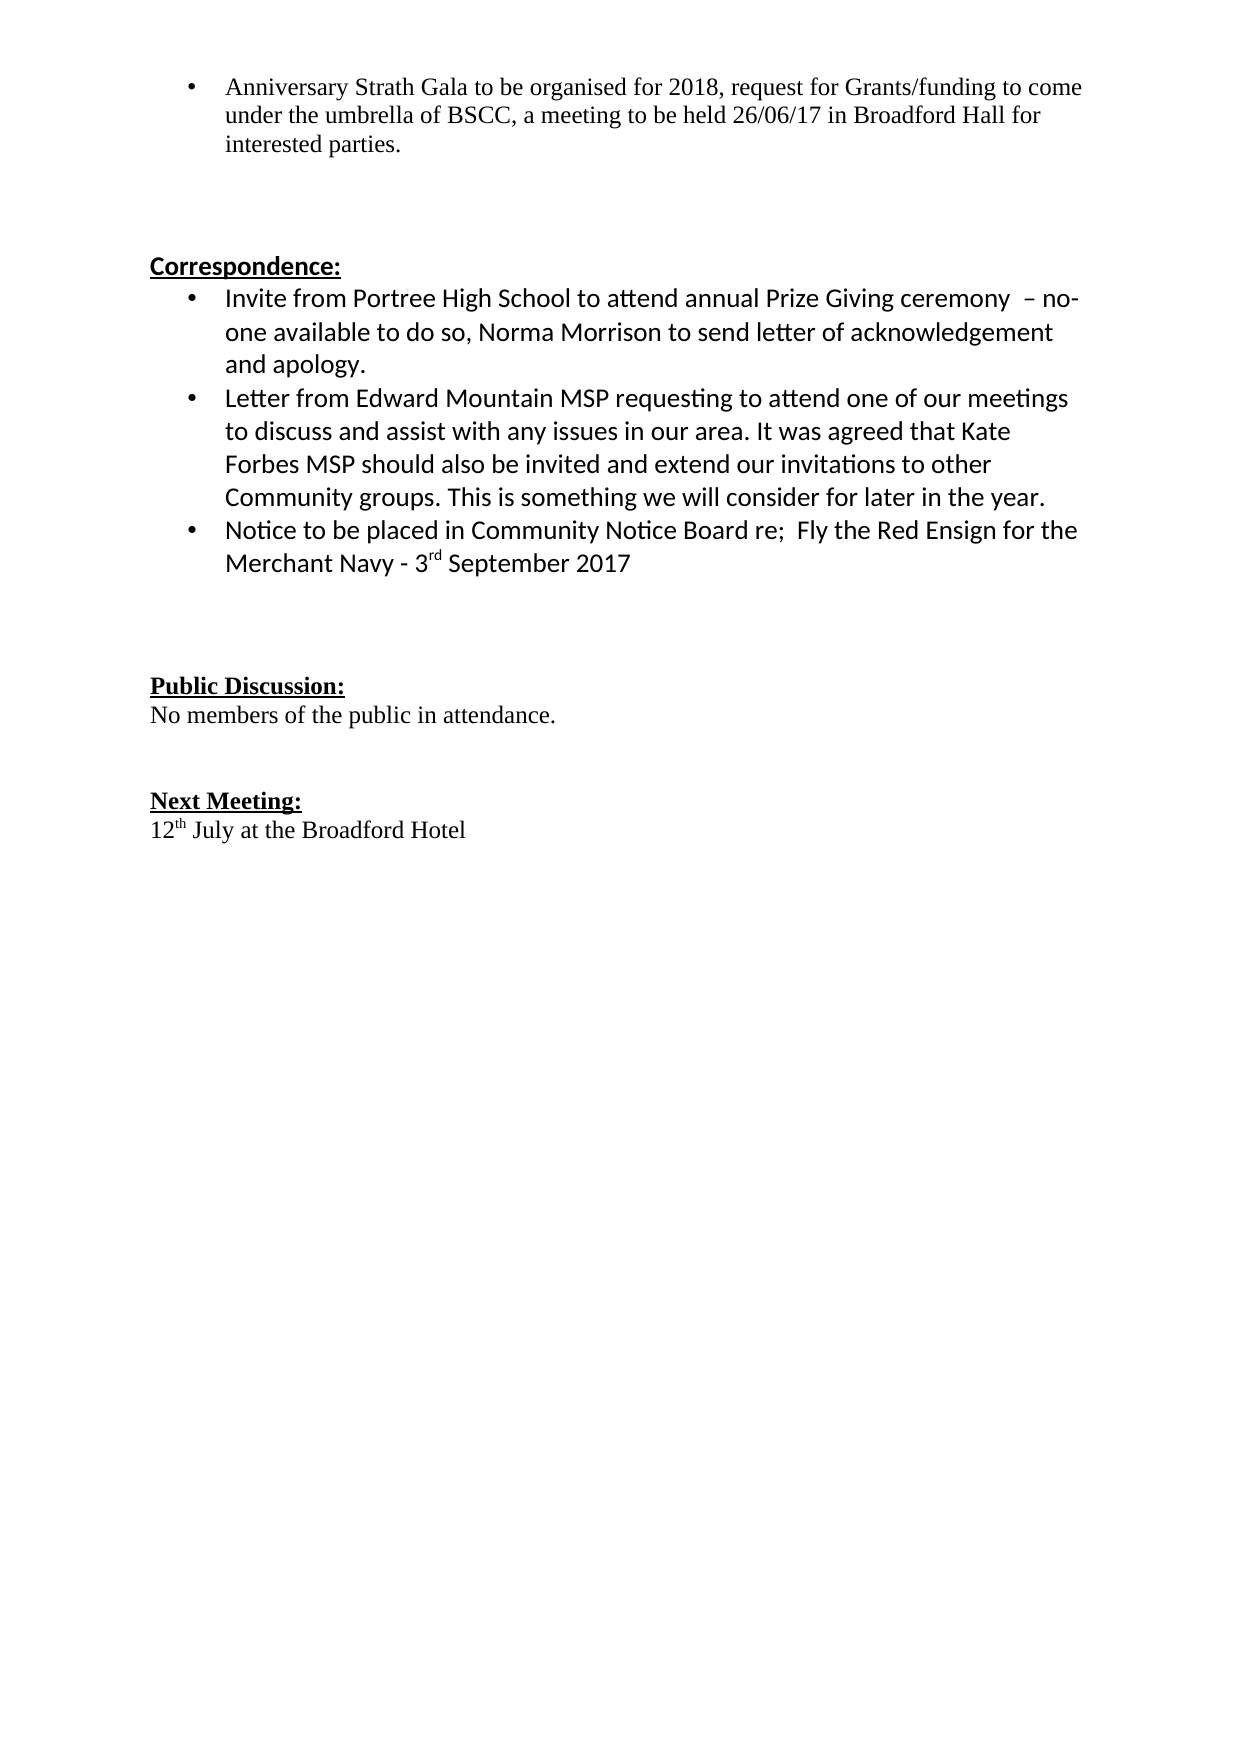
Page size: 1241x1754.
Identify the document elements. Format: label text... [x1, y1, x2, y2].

list Letter from Edward Mountain MSP requesting to attend one of our meetings to discuss and assist with any issues in our area. It was agreed that Kate Forbes MSP should also be invited and extend our invitations to other Community groups. This is something we will consider for later in the year. [187, 381, 1090, 513]
text Public Discussion: [150, 671, 1090, 700]
list Anniversary Strath Gala to be organised for 2018, request for Grants/funding to come under the umbrella of BSCC, a meeting to be held 26/06/17 in Broadford Hall for interested parties. [187, 72, 1090, 158]
text No members of the public in attendance. [150, 700, 1090, 729]
text 12th July at the Broadford Hotel [150, 815, 1090, 844]
text Correspondence: [150, 249, 1090, 282]
text Next Meeting: [150, 786, 1090, 815]
list Invite from Portree High School to attend annual Prize Giving ceremony – no-one available to do so, Norma Morrison to send letter of acknowledgement and apology. [187, 282, 1090, 381]
list Notice to be placed in Community Notice Board re; Fly the Red Ensign for the Merchant Navy - 3rd September 2017 [187, 513, 1090, 579]
